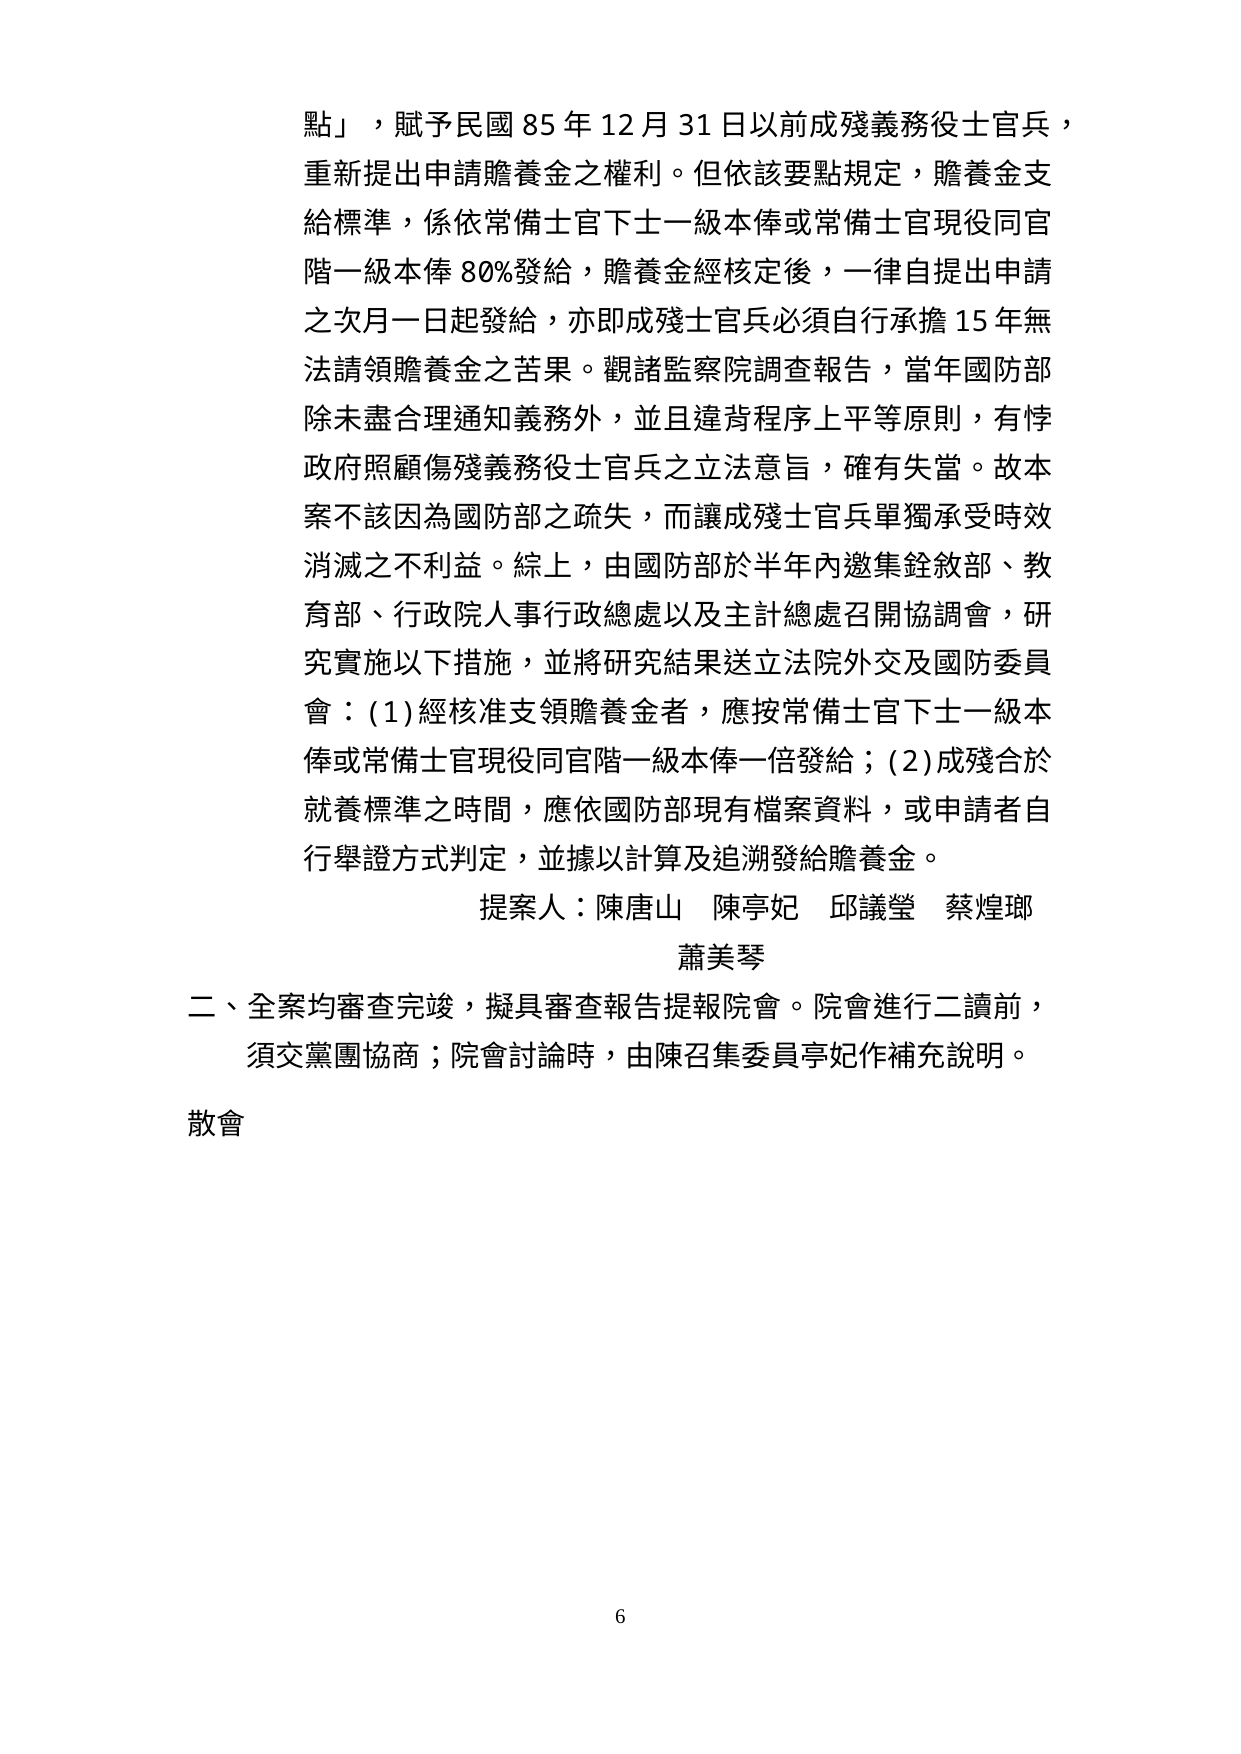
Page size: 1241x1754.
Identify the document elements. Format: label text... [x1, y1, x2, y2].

text 二、全案均審查完竣，擬具審查報告提報院會。院會進行二讀前，須交黨團協商；院會討論時，由陳召集委員亭妃作補充說明。 [187, 978, 1053, 1076]
text 提案人：陳唐山 陳亭妃 邱議瑩 蔡煌瑯 [246, 879, 1053, 928]
text 2.查國防部於民國85年間首次辦理服役期間因作戰或因公成殘義務役士官兵贍養金發放事宜時，雖掌有數百名傷殘退除役士官兵撫卹資料，並登載於「稽考簿」上足供查考，然國防部並未積極採取主動個別通知方式，僅將請領贍養金相關事項刊登公告3日於報紙非醒目版面，以致甚多成殘義務役士官兵於不知悉情況下，未及於5年期限內提出申請，遂遭國防部以超過5年為由駁回，喪失贍養金請求權。案經監察院調查後，國防部雖於100年2月8日發布「國軍因作戰或因公成殘義務役士官士兵贍養金發給要點」，賦予民國85年12月31日以前成殘義務役士官兵，重新提出申請贍養金之權利。但依該要點規定，贍養金支給標準，係依常備士官下士一級本俸或常備士官現役同官階一級本俸80%發給，贍養金經核定後，一律自提出申請之次月一日起發給，亦即成殘士官兵必須自行承擔15年無法請領贍養金之苦果。觀諸監察院調查報告，當年國防部除未盡合理通知義務外，並且違背程序上平等原則，有悖政府照顧傷殘義務役士官兵之立法意旨，確有失當。故本案不該因為國防部之疏失，而讓成殘士官兵單獨承受時效消滅之不利益。綜上，由國防部於半年內邀集銓敘部、教育部、行政院人事行政總處以及主計總處召開協調會，研究實施以下措施，並將研究結果送立法院外交及國防委員會：(1)經核准支領贍養金者，應按常備士官下士一級本俸或常備士官現役同官階一級本俸一倍發給；(2)成殘合於就養標準之時間，應依國防部現有檔案資料，或申請者自行舉證方式判定，並據以計算及追溯發給贍養金。 [274, 96, 1053, 879]
text 蕭美琴 [187, 928, 1053, 978]
text 散會 [187, 1095, 1053, 1144]
